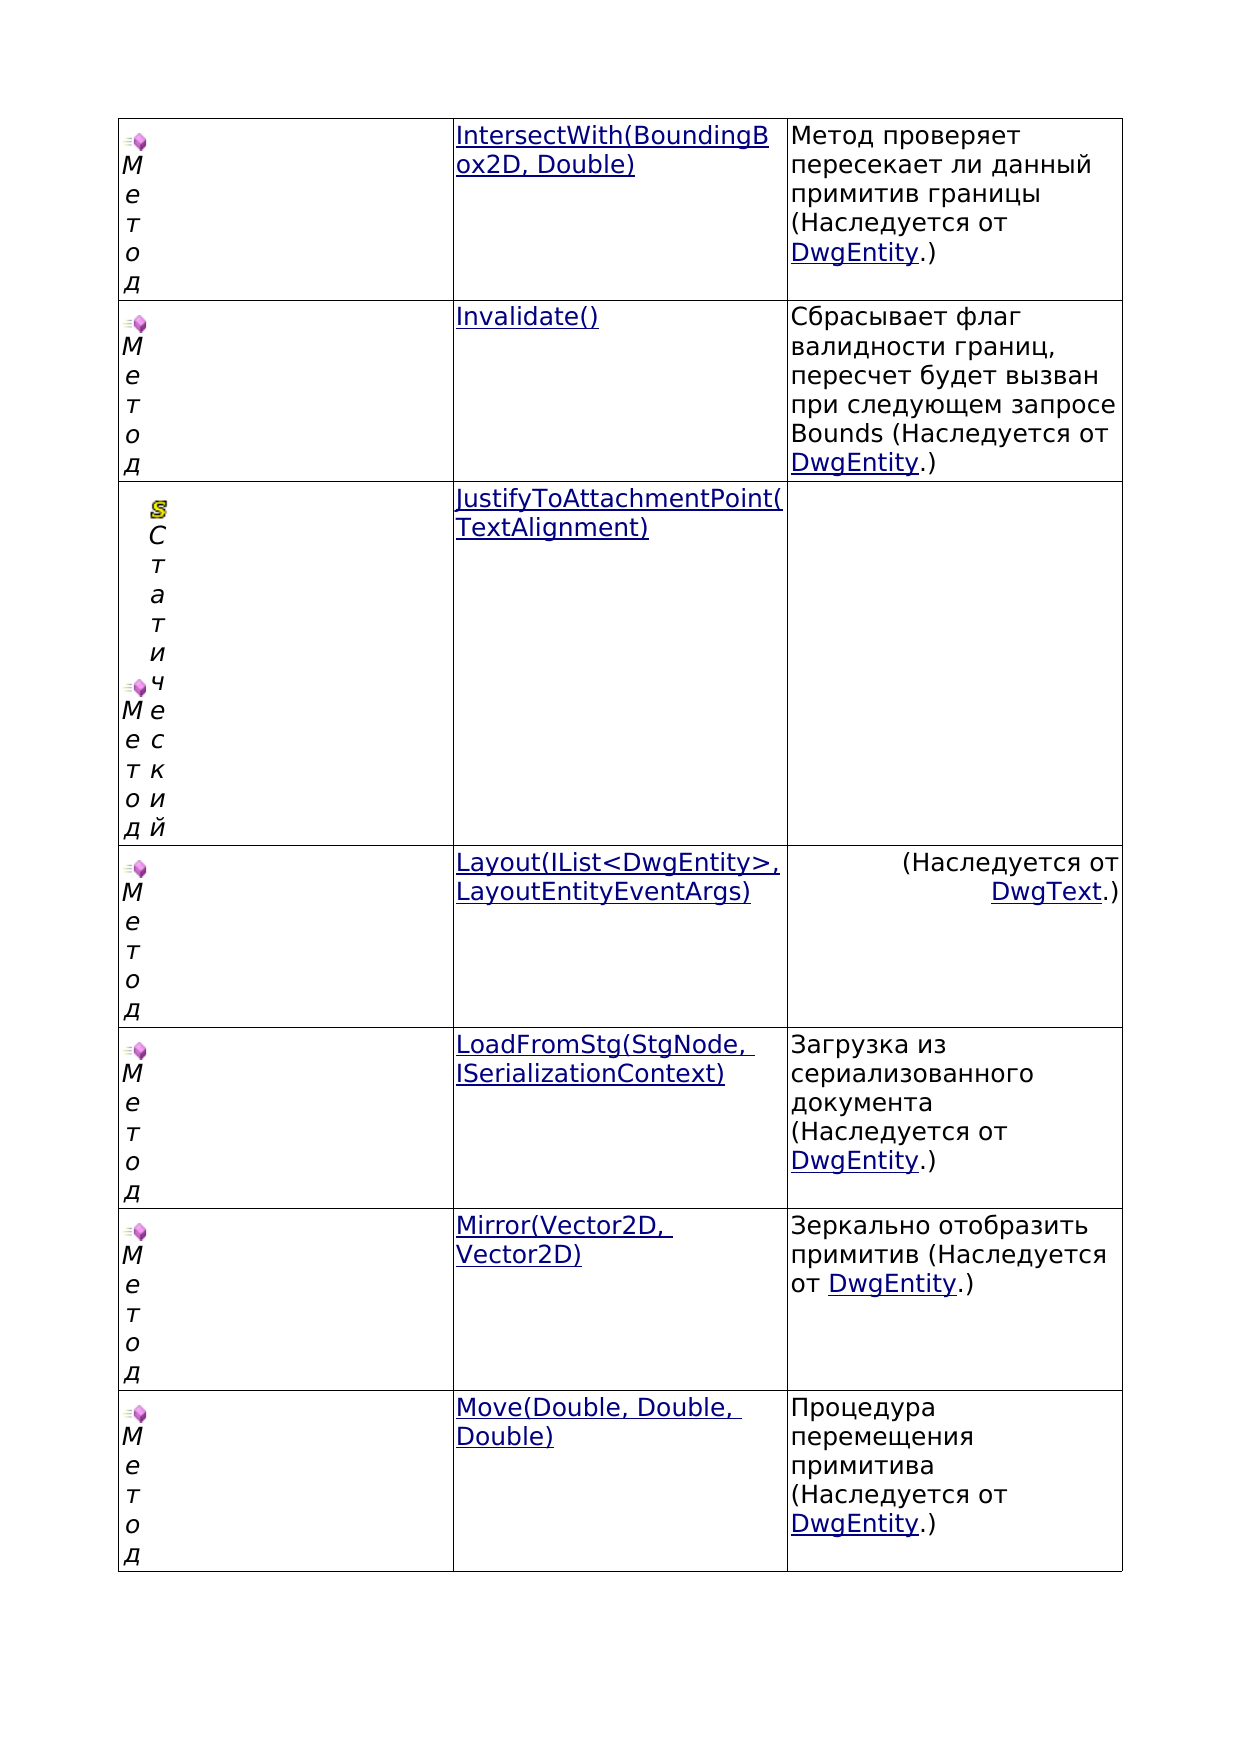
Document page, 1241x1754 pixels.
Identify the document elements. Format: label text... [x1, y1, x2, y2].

table_cell JustifyToAttachmentPoint(TextAlignment) [454, 482, 787, 845]
picture [121, 133, 147, 151]
table_cell Сбрасывает флаг валидности границ, пересчет будет вызван при следующем запросе Bounds (Наследуется от DwgEntity.) [788, 301, 1122, 481]
picture [121, 679, 146, 697]
picture [121, 860, 147, 878]
table_cell [119, 301, 453, 481]
picture [121, 1405, 147, 1423]
picture [146, 496, 172, 522]
picture [121, 1223, 147, 1241]
table_cell Процедура перемещения примитива (Наследуется от DwgEntity.) [788, 1391, 1122, 1571]
table_cell IntersectWith(BoundingBox2D, Double) [454, 119, 787, 299]
table_cell LoadFromStg(StgNode, ISerializationContext) [454, 1028, 787, 1208]
table_cell Метод проверяет пересекает ли данный примитив границы (Наследуется от DwgEntity.) [788, 119, 1122, 299]
table_cell [119, 1391, 453, 1571]
table_cell [788, 482, 1122, 845]
table_cell Загрузка из сериализованного документа (Наследуется от DwgEntity.) [788, 1028, 1122, 1208]
table_cell Mirror(Vector2D, Vector2D) [454, 1209, 787, 1390]
table_cell [119, 1209, 453, 1390]
picture [121, 315, 147, 333]
table_cell (Наследуется от DwgText.) [788, 846, 1122, 1027]
table_cell [119, 846, 453, 1027]
table_cell Invalidate() [454, 301, 787, 481]
table_cell Layout(IList<DwgEntity>, LayoutEntityEventArgs) [454, 846, 787, 1027]
picture [121, 1042, 147, 1060]
table_cell Зеркально отобразить примитив (Наследуется от DwgEntity.) [788, 1209, 1122, 1390]
table_cell [119, 482, 453, 845]
table_cell [119, 119, 453, 299]
table_cell Move(Double, Double, Double) [454, 1391, 787, 1571]
table_cell [119, 1028, 453, 1208]
